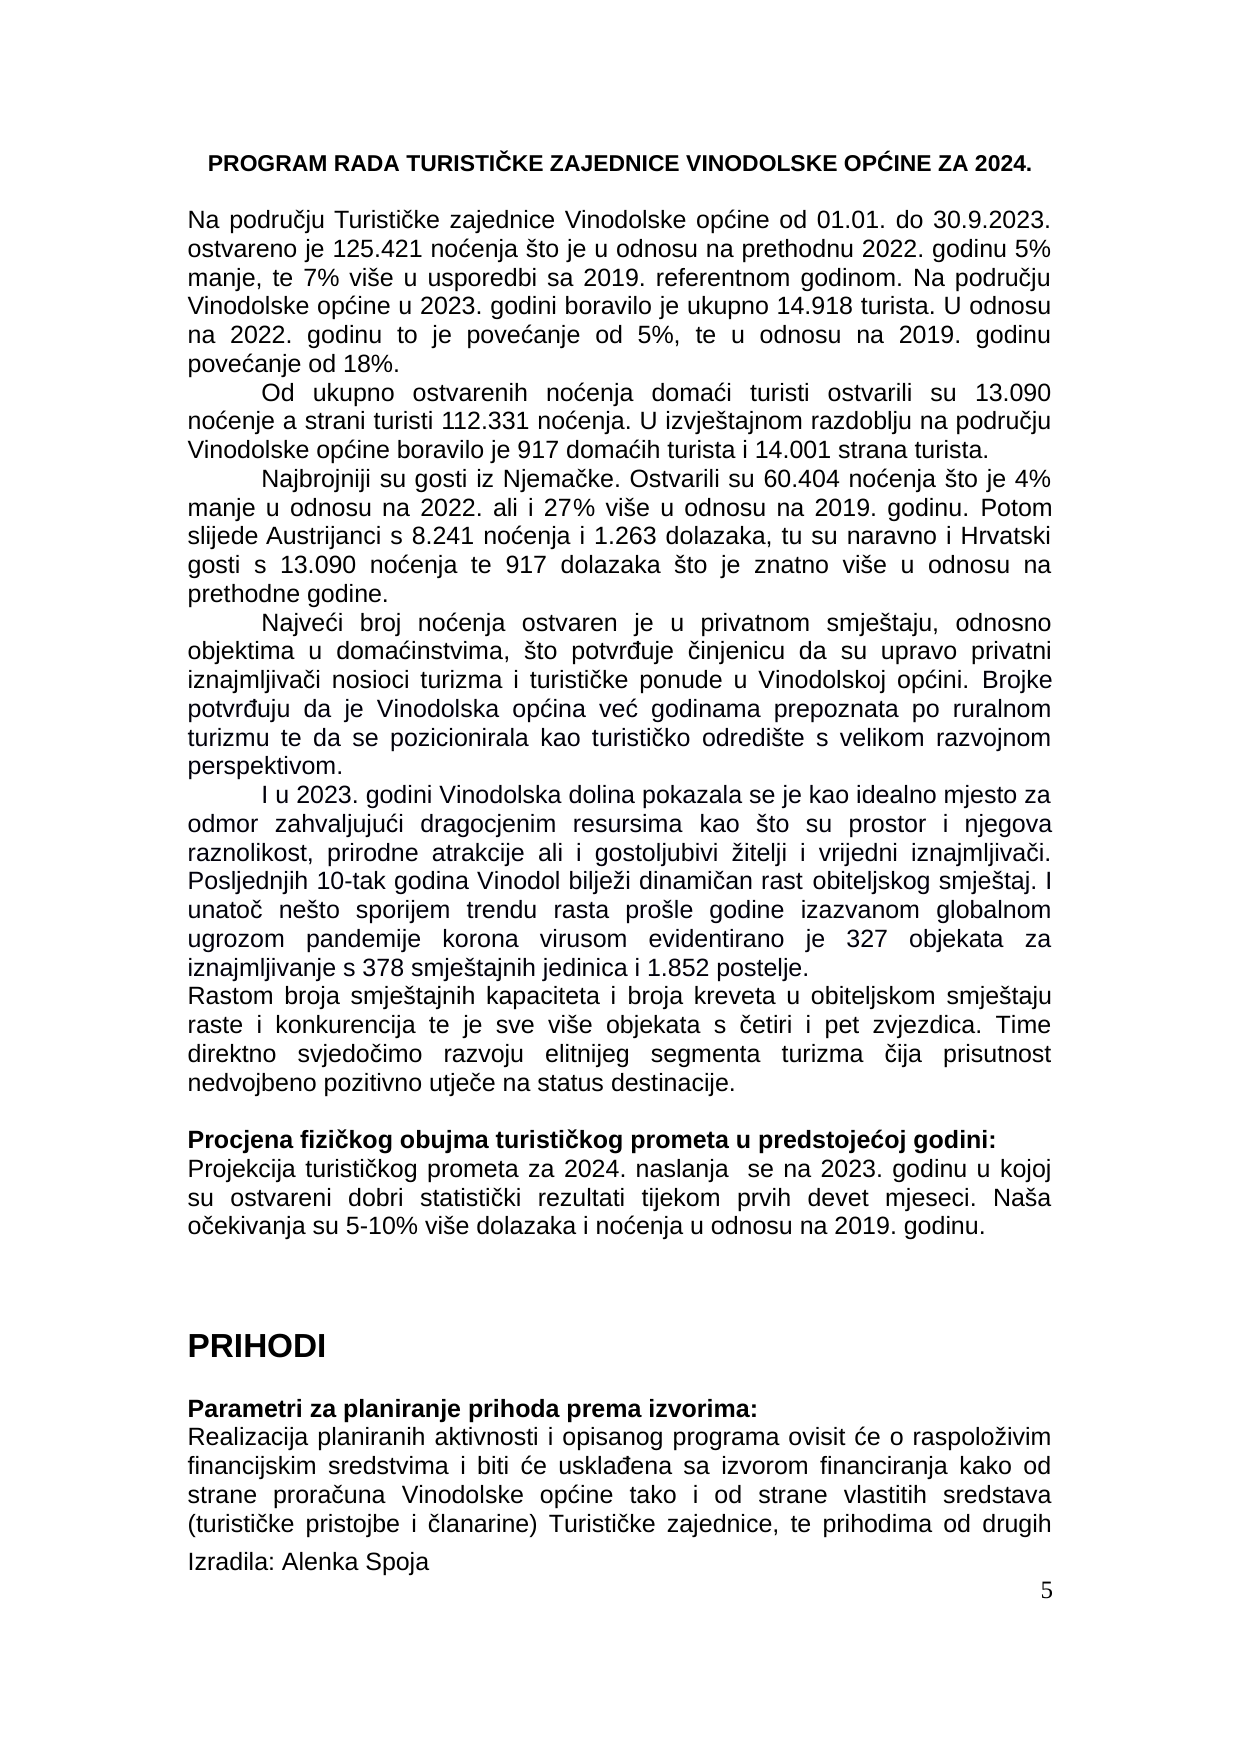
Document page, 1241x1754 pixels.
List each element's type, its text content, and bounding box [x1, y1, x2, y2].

text Procjena fizičkog obujma turističkog prometa u predstojećoj godini: [187, 1125, 1053, 1154]
text Parametri za planiranje prihoda prema izvorima: [187, 1393, 1053, 1422]
text I u 2023. godini Vinodolska dolina pokazala se je kao idealno mjesto za odmor zahvaljujući dragocjenim resursima kao što su prostor i njegova raznolikost, prirodne atrakcije ali i gostoljubivi žitelji i vrijedni iznajmljivači. Posljednjih 10-tak godina Vinodol bilježi dinamičan rast obiteljskog smještaj. I unatoč nešto sporijem trendu rasta prošle godine izazvanom globalnom ugrozom pandemije korona virusom evidentirano je 327 objekata za iznajmljivanje s 378 smještajnih jedinica i 1.852 postelje. [187, 780, 1053, 981]
text PRIHODI [187, 1326, 1053, 1365]
text Najbrojniji su gosti iz Njemačke. Ostvarili su 60.404 noćenja što je 4% manje u odnosu na 2022. ali i 27% više u odnosu na 2019. godinu. Potom slijede Austrijanci s 8.241 noćenja i 1.263 dolazaka, tu su naravno i Hrvatski gosti s 13.090 noćenja te 917 dolazaka što je znatno više u odnosu na prethodne godine. [187, 464, 1053, 608]
text Projekcija turističkog prometa za 2024. naslanja se na 2023. godinu u kojoj su ostvareni dobri statistički rezultati tijekom prvih devet mjeseci. Naša očekivanja su 5-10% više dolazaka i noćenja u odnosu na 2019. godinu. [187, 1154, 1053, 1240]
text Rastom broja smještajnih kapaciteta i broja kreveta u obiteljskom smještaju raste i konkurencija te je sve više objekata s četiri i pet zvjezdica. Time direktno svjedočimo razvoju elitnijeg segmenta turizma čija prisutnost nedvojbeno pozitivno utječe na status destinacije. [187, 981, 1053, 1096]
text Na području Turističke zajednice Vinodolske općine od 01.01. do 30.9.2023. ostvareno je 125.421 noćenja što je u odnosu na prethodnu 2022. godinu 5% manje, te 7% više u usporedbi sa 2019. referentnom godinom. Na području Vinodolske općine u 2023. godini boravilo je ukupno 14.918 turista. U odnosu na 2022. godinu to je povećanje od 5%, te u odnosu na 2019. godinu povećanje od 18%. [187, 205, 1053, 378]
text Realizacija planiranih aktivnosti i opisanog programa ovisit će o raspoloživim financijskim sredstvima i biti će usklađena sa izvorom financiranja kako od strane proračuna Vinodolske općine tako i od strane vlastitih sredstava (turističke pristojbe i članarine) Turističke zajednice, te prihodima od drugih [187, 1422, 1053, 1537]
text Od ukupno ostvarenih noćenja domaći turisti ostvarili su 13.090 noćenje a strani turisti 112.331 noćenja. U izvještajnom razdoblju na području Vinodolske općine boravilo je 917 domaćih turista i 14.001 strana turista. [187, 378, 1053, 464]
text Najveći broj noćenja ostvaren je u privatnom smještaju, odnosno objektima u domaćinstvima, što potvrđuje činjenicu da su upravo privatni iznajmljivači nosioci turizma i turističke ponude u Vinodolskoj općini. Brojke potvrđuju da je Vinodolska općina već godinama prepoznata po ruralnom turizmu te da se pozicionirala kao turističko odredište s velikom razvojnom perspektivom. [187, 608, 1053, 780]
